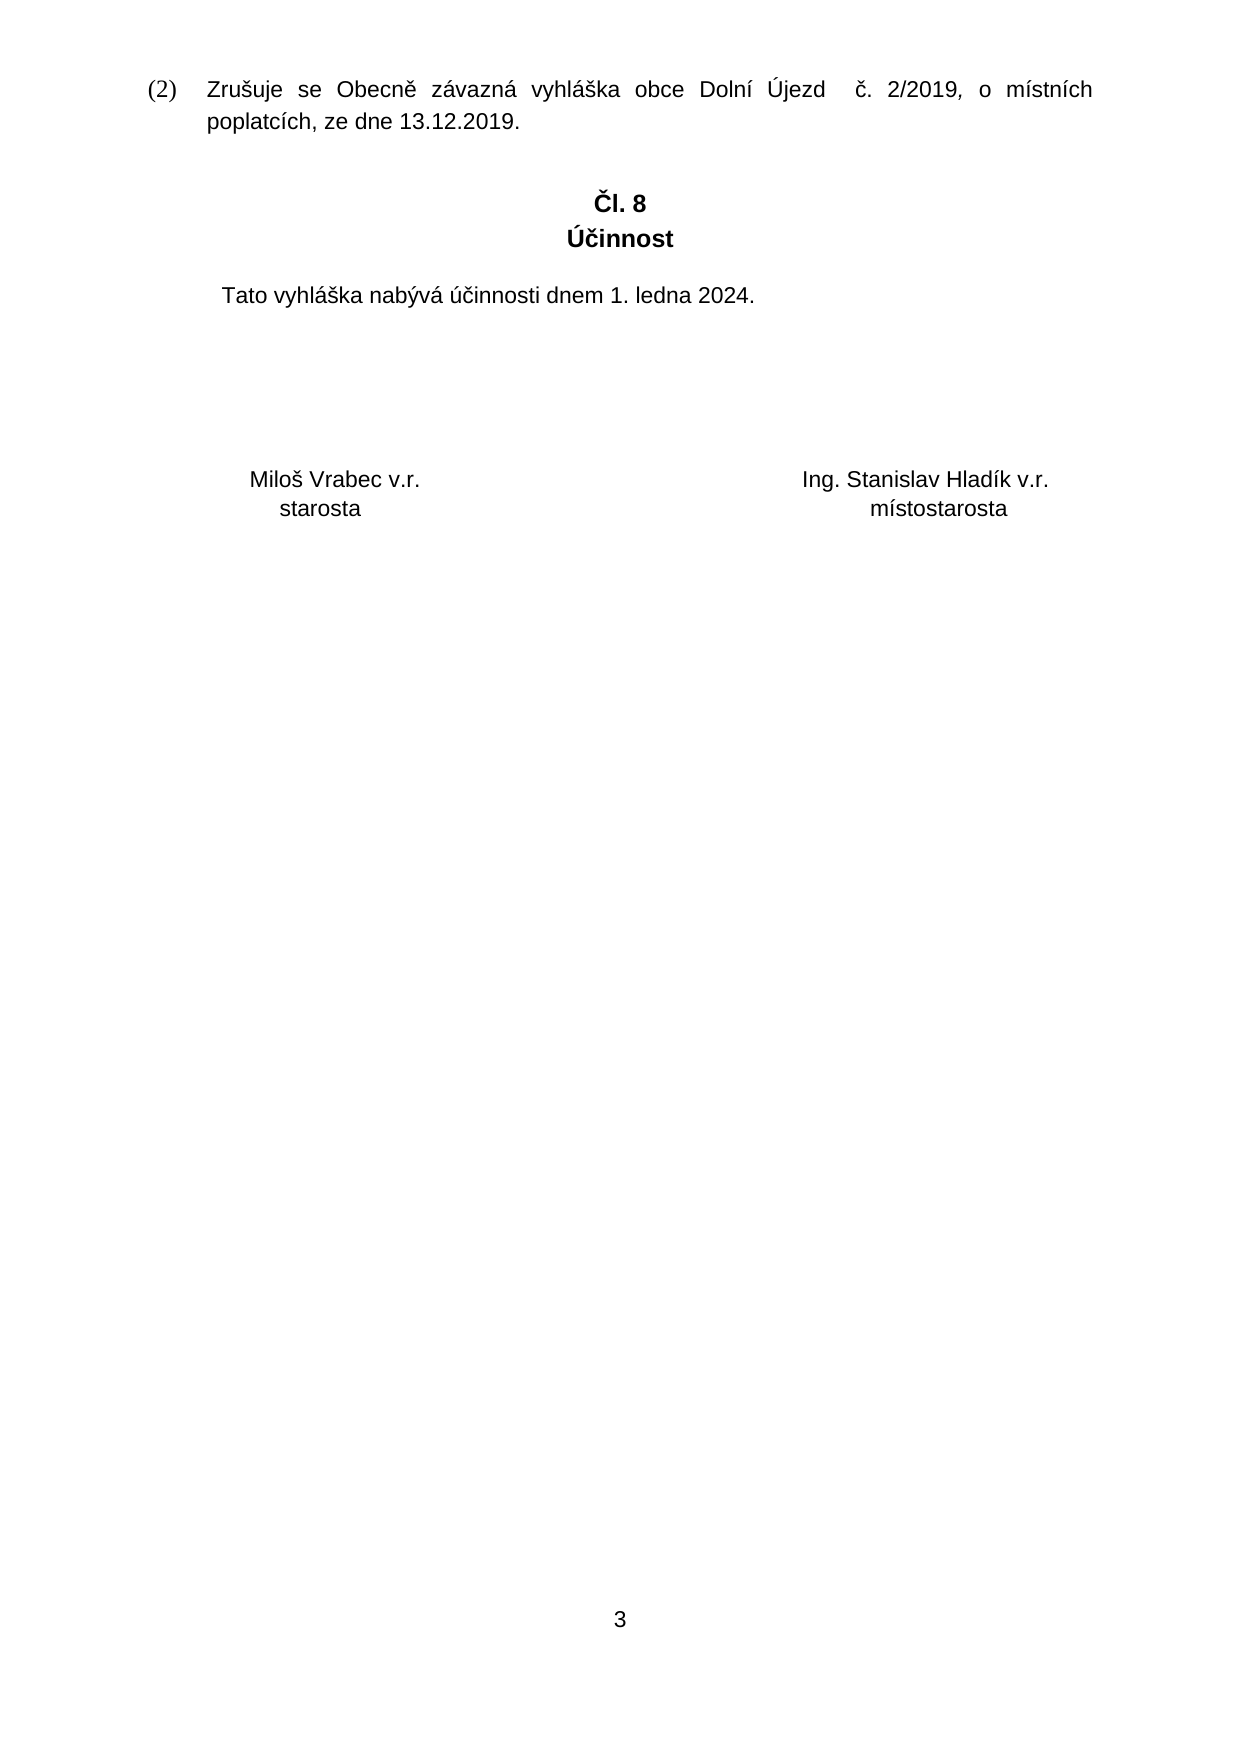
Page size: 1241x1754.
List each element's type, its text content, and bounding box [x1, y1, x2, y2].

text starosta místostarosta [148, 495, 1093, 521]
text Čl. 8 [148, 189, 1093, 218]
list Zrušuje se Obecně závazná vyhláška obce Dolní Újezd č. 2/2019, o místních poplatcích, ze dne 13.12.2019. [148, 74, 1093, 134]
text Tato vyhláška nabývá účinnosti dnem 1. ledna 2024. [148, 282, 1093, 308]
text Miloš Vrabec v.r. Ing. Stanislav Hladík v.r. [148, 466, 1093, 492]
text Účinnost [148, 224, 1093, 253]
